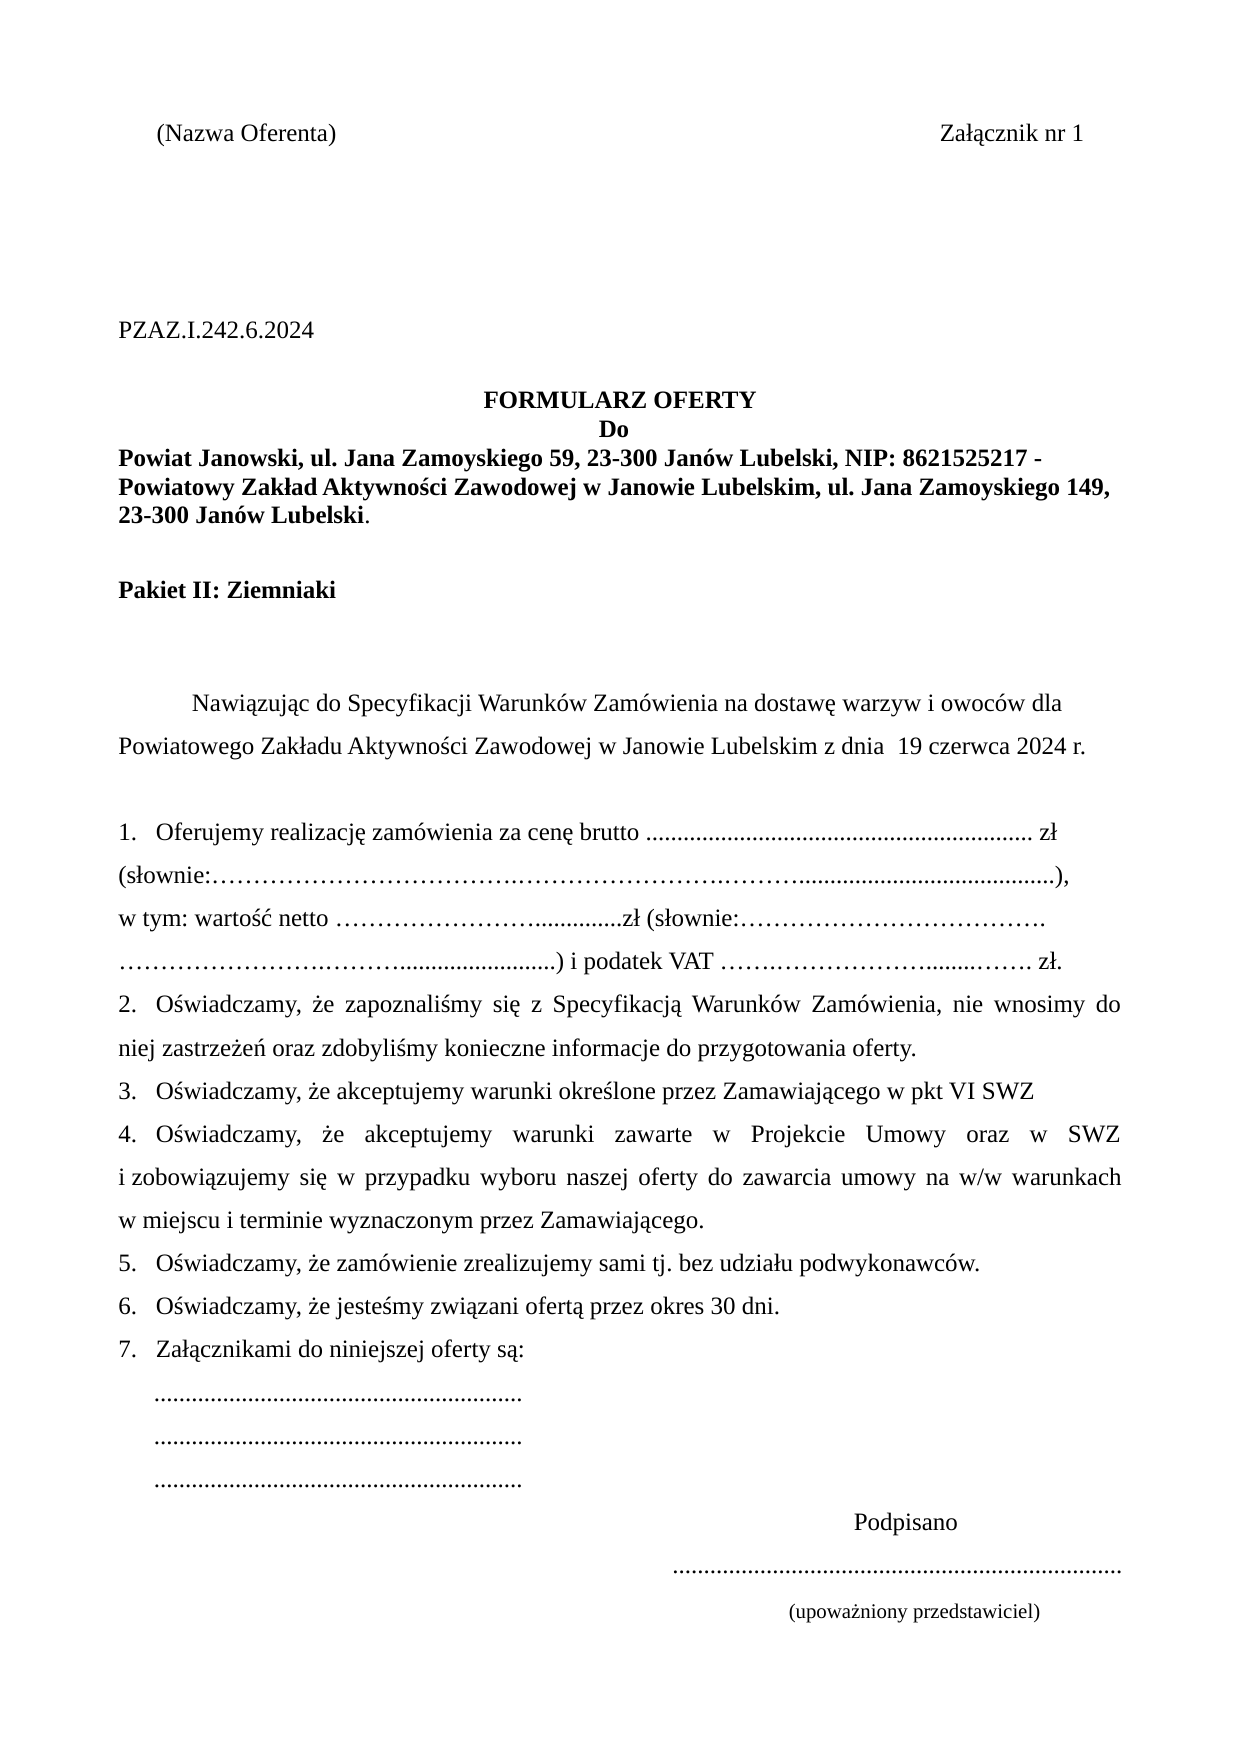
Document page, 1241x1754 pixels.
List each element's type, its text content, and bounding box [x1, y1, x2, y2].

text ........................................................... [153, 1464, 1122, 1493]
text ........................................................... [153, 1421, 1122, 1449]
text Podpisano [118, 1507, 1122, 1536]
list Oferujemy realizację zamówienia za cenę brutto .............................................................. zł (słownie:……………………………….…………………….……….........................................), w tym: wartość netto ……………………..............zł (słownie:……………………………….…………………….……….........................) i podatek VAT …….………………........……. zł. [118, 817, 1122, 975]
list Oświadczamy, że akceptujemy warunki zawarte w Projekcie Umowy oraz w SWZ i zobowiązujemy się w przypadku wyboru naszej oferty do zawarcia umowy na w/w warunkach w miejscu i terminie wyznaczonym przez Zamawiającego. [118, 1119, 1122, 1234]
text Nawiązując do Specyfikacji Warunków Zamówienia na dostawę warzyw i owoców dla Powiatowego Zakładu Aktywności Zawodowej w Janowie Lubelskim z dnia 19 czerwca 2024 r. [118, 688, 1122, 803]
text (upoważniony przedstawiciel) [118, 1591, 1122, 1625]
text PZAZ.I.242.6.2024 [118, 316, 1122, 344]
list Oświadczamy, że zapoznaliśmy się z Specyfikacją Warunków Zamówienia, nie wnosimy do niej zastrzeżeń oraz zdobyliśmy konieczne informacje do przygotowania oferty. [118, 989, 1122, 1061]
list Oświadczamy, że akceptujemy warunki określone przez Zamawiającego w pkt VI SWZ [118, 1076, 1122, 1104]
list Oświadczamy, że jesteśmy związani ofertą przez okres 30 dni. [118, 1291, 1122, 1320]
text Pakiet II: Ziemniaki [118, 575, 1122, 604]
text (Nazwa Oferenta) Załącznik nr 1 [118, 118, 1122, 147]
title FORMULARZ OFERTY [118, 386, 1122, 414]
text Powiat Janowski, ul. Jana Zamoyskiego 59, 23-300 Janów Lubelski, NIP: 8621525217 - Powiatowy Zakład Aktywności Zawodowej w Janowie Lubelskim, ul. Jana Zamoyskiego 149, 23-300 Janów Lubelski. [118, 443, 1122, 529]
text Do [118, 414, 1122, 443]
list Oświadczamy, że zamówienie zrealizujemy sami tj. bez udziału podwykonawców. [118, 1248, 1122, 1277]
text ........................................................................ [118, 1550, 1122, 1579]
text ........................................................... [153, 1378, 1122, 1406]
list Załącznikami do niniejszej oferty są: [118, 1334, 1122, 1363]
